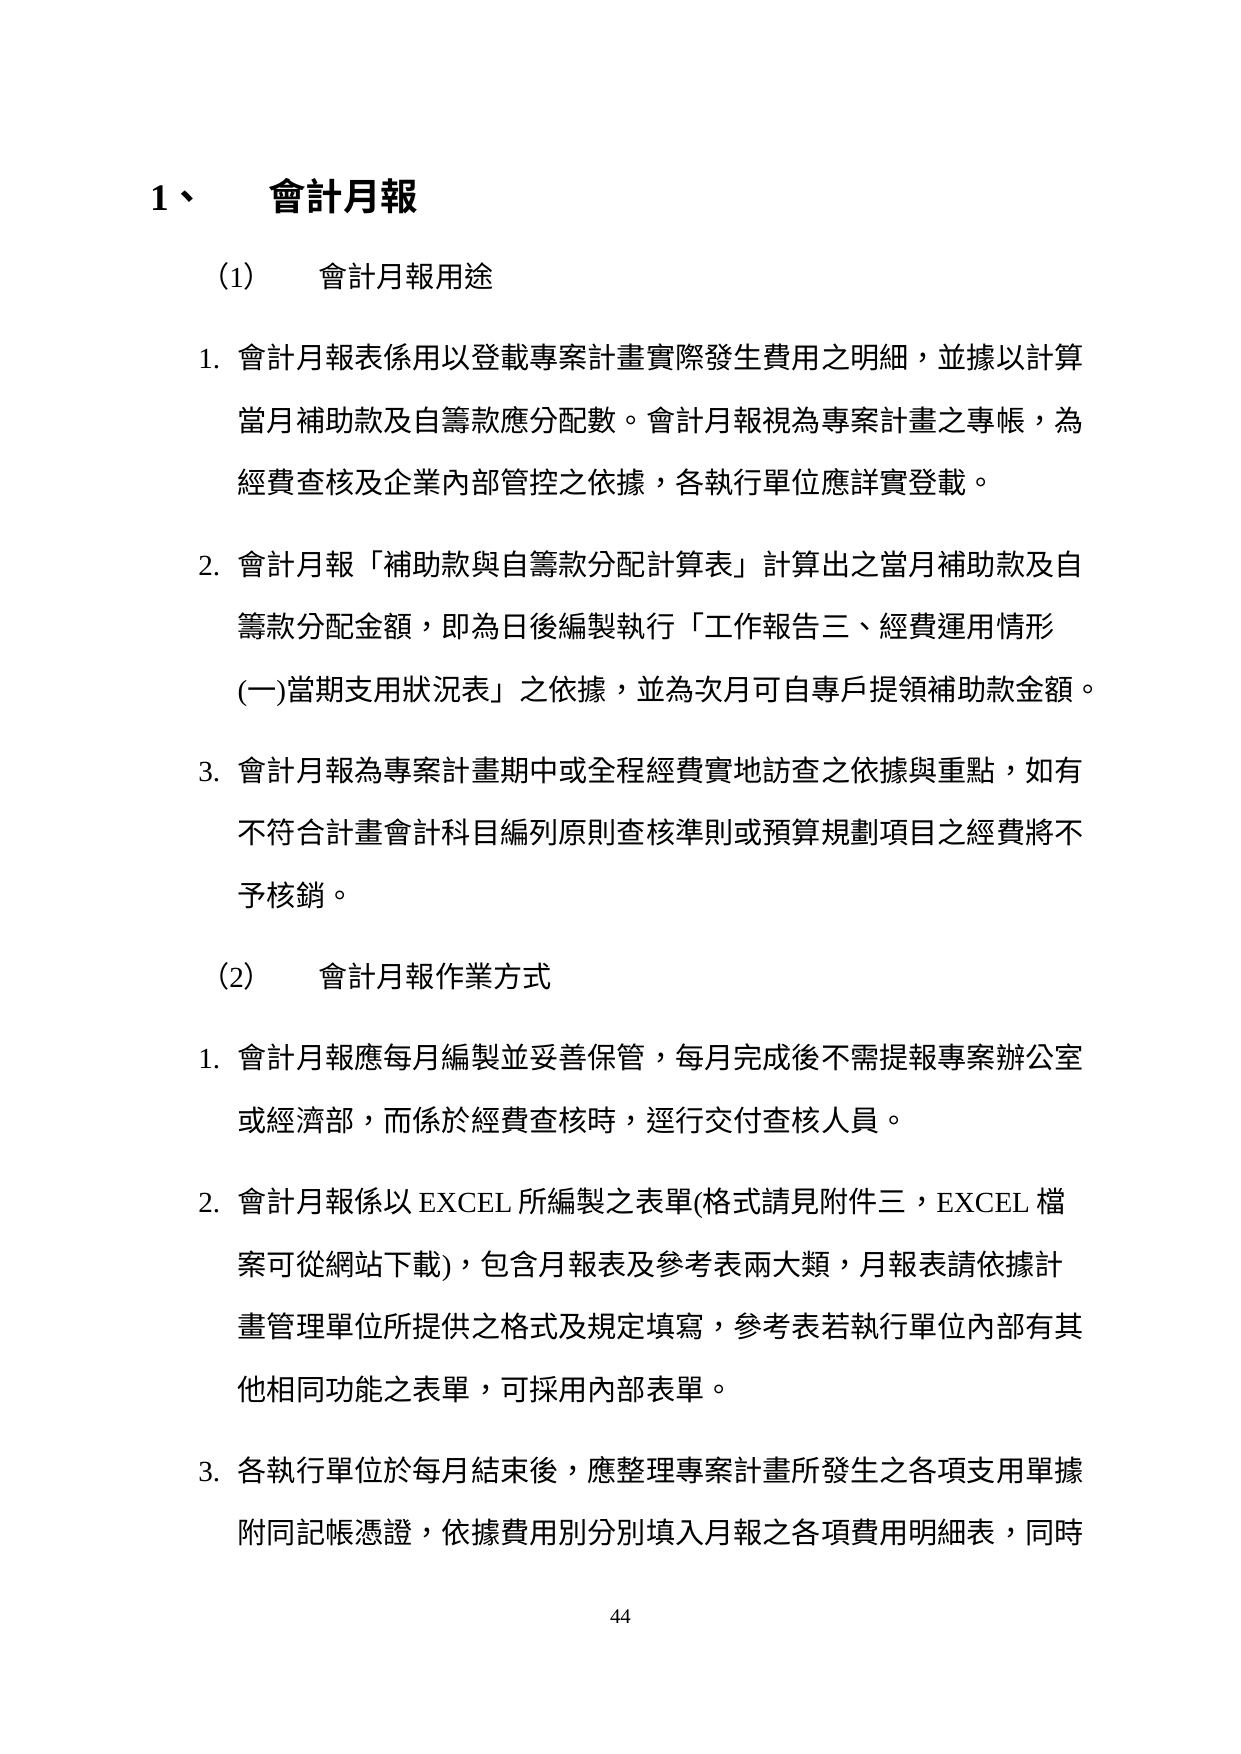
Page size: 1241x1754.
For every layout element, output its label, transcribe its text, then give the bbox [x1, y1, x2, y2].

list 會計月報表係用以登載專案計畫實際發生費用之明細，並據以計算當月補助款及自籌款應分配數。會計月報視為專案計畫之專帳，為經費查核及企業內部管控之依據，各執行單位應詳實登載。 [198, 314, 1090, 502]
list 會計月報為專案計畫期中或全程經費實地訪查之依據與重點，如有不符合計畫會計科目編列原則查核準則或預算規劃項目之經費將不予核銷。 [198, 727, 1090, 914]
list 會計月報「補助款與自籌款分配計算表」計算出之當月補助款及自籌款分配金額，即為日後編製執行「工作報告三、經費運用情形(一)當期支用狀況表」之依據，並為次月可自專戶提領補助款金額。 [198, 521, 1090, 708]
list 會計月報用途 [200, 233, 1090, 296]
list 會計月報係以EXCEL所編製之表單(格式請見附件三，EXCEL檔案可從網站下載)，包含月報表及參考表兩大類，月報表請依據計畫管理單位所提供之格式及規定填寫，參考表若執行單位內部有其他相同功能之表單，可採用內部表單。 [198, 1158, 1090, 1408]
list 各執行單位於每月結束後，應整理專案計畫所發生之各項支用單據附同記帳憑證，依據費用別分別填入月報之各項費用明細表，同時 [198, 1427, 1090, 1552]
list 會計月報應每月編製並妥善保管，每月完成後不需提報專案辦公室或經濟部，而係於經費查核時，逕行交付查核人員。 [198, 1014, 1090, 1139]
list 會計月報作業方式 [200, 933, 1090, 996]
subtitle 會計月報 [150, 152, 1090, 214]
